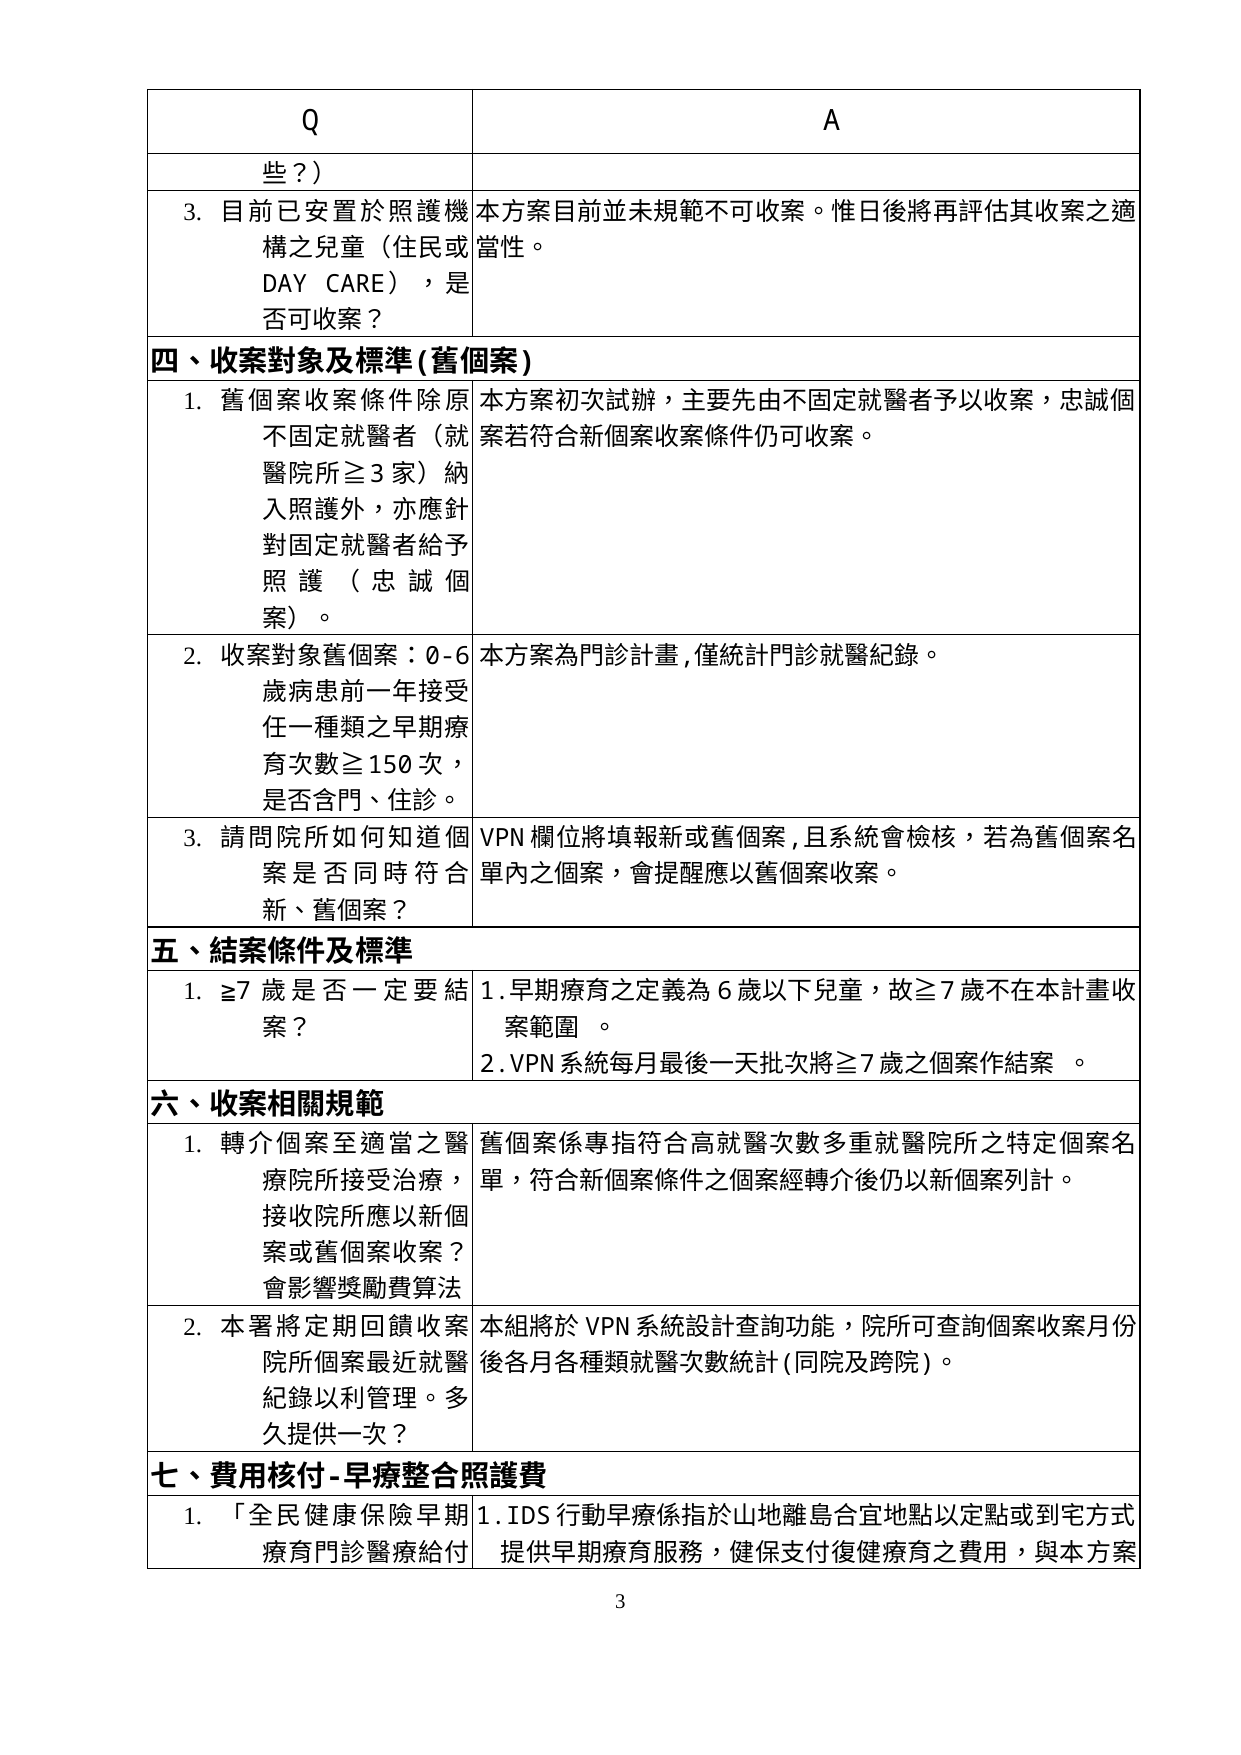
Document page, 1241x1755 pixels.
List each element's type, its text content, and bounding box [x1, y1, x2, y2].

table_cell [473, 154, 1139, 190]
table_cell 請問院所如何知道個案是否同時符合新、舊個案？ [148, 818, 472, 926]
table_header Q [148, 90, 472, 153]
table_cell 七、費用核付-早療整合照護費 [148, 1452, 1139, 1495]
table_cell 本署將定期回饋收案院所個案最近就醫紀錄以利管理。多久提供一次？ [148, 1306, 472, 1451]
table_cell 五、結案條件及標準 [148, 928, 1139, 970]
table_cell 舊個案係專指符合高就醫次數多重就醫院所之特定個案名單，符合新個案條件之個案經轉介後仍以新個案列計。 [473, 1124, 1139, 1305]
table_header A [473, 90, 1139, 153]
table_cell 本方案目前並未規範不可收案。惟日後將再評估其收案之適當性。 [473, 191, 1139, 336]
table_cell 收案對象舊個案：0-6歲病患前一年接受任一種類之早期療育次數≧150次，是否含門、住診。 [148, 635, 472, 817]
table_cell 「全民健康保險早期療育門診醫療給付 [148, 1496, 472, 1568]
table_cell VPN欄位將填報新或舊個案,且系統會檢核，若為舊個案名單內之個案，會提醒應以舊個案收案。 [473, 818, 1139, 926]
table_cell 收案對象年齡認定如何計算？早療診斷認定以主診斷或主、次診斷均可？（ICD-9有哪些？） [148, 154, 472, 190]
table_cell 1.IDS行動早療係指於山地離島合宜地點以定點或到宅方式提供早期療育服務，健保支付復健療育之費用，與本方案 [473, 1496, 1139, 1568]
table_cell ≧7歲是否一定要結案？ [148, 971, 472, 1079]
table_cell 1.早期療育之定義為6歲以下兒童，故≧7歲不在本計畫收案範圍 。 2.VPN系統每月最後一天批次將≧7歲之個案作結案 。 [473, 971, 1139, 1079]
table_cell 本方案為門診計畫,僅統計門診就醫紀錄。 [473, 635, 1139, 817]
table_cell 四、收案對象及標準(舊個案) [148, 337, 1139, 379]
table_cell 本組將於VPN系統設計查詢功能，院所可查詢個案收案月份後各月各種類就醫次數統計(同院及跨院)。 [473, 1306, 1139, 1451]
table_cell 目前已安置於照護機構之兒童（住民或DAY CARE），是否可收案？ [148, 191, 472, 336]
table_cell 舊個案收案條件除原不固定就醫者（就醫院所≧3家）納入照護外，亦應針對固定就醫者給予照護（忠誠個案）。 [148, 381, 472, 634]
table_cell 轉介個案至適當之醫療院所接受治療，接收院所應以新個案或舊個案收案？會影響獎勵費算法 [148, 1124, 472, 1305]
table_cell 六、收案相關規範 [148, 1081, 1139, 1123]
table_cell 本方案初次試辦，主要先由不固定就醫者予以收案，忠誠個案若符合新個案收案條件仍可收案。 [473, 381, 1139, 634]
